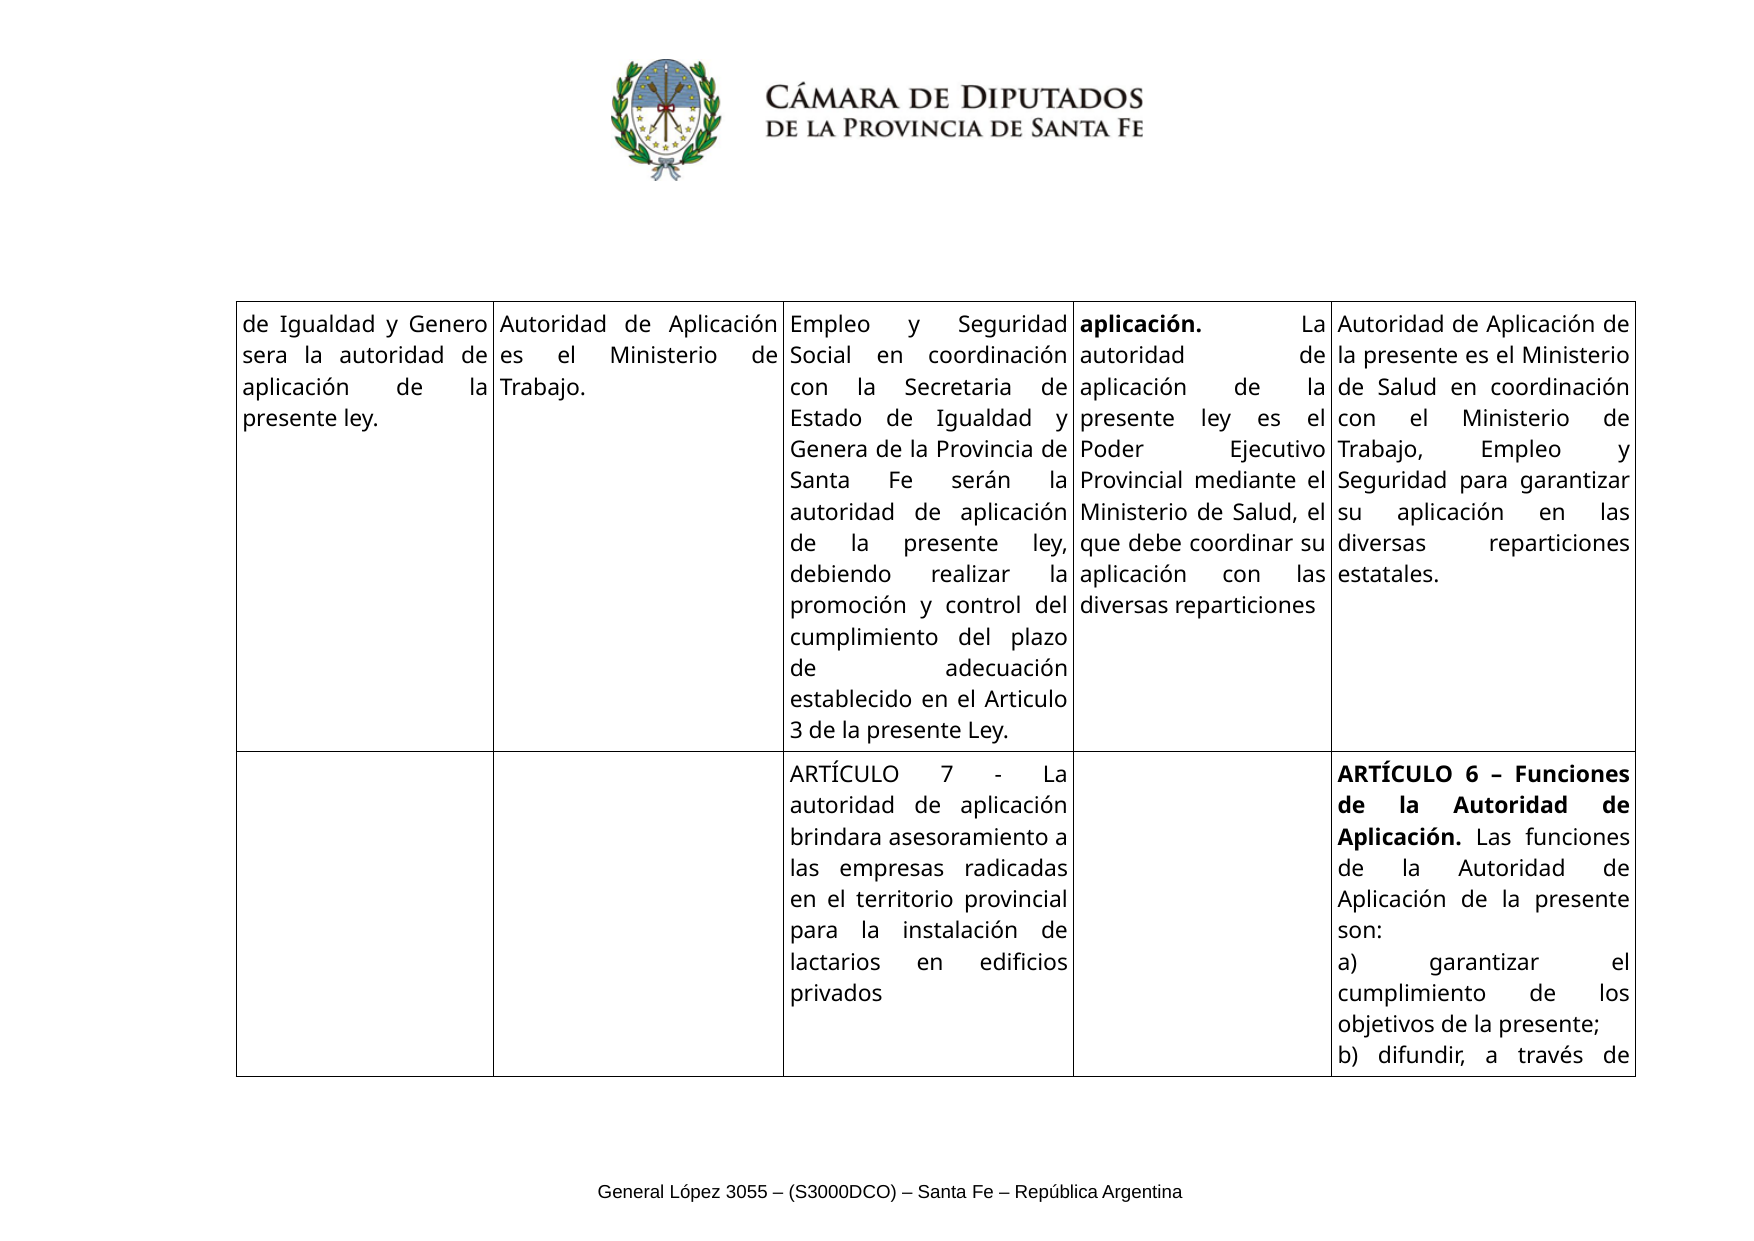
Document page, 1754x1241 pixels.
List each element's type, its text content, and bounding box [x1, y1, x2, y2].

table_cell Autoridad de Aplicación es el Ministerio de Trabajo. [494, 302, 783, 751]
table_cell [1074, 752, 1331, 1076]
table_cell Autoridad de Aplicación de la presente es el Ministerio de Salud en coordinación con el Ministerio de Trabajo, Empleo y Seguridad para garantizar su aplicación en las diversas reparticiones estatales. [1332, 302, 1635, 751]
table_cell Empleo y Seguridad Social en coordinación con la Secretaria de Estado de Igualdad y Genera de la Provincia de Santa Fe serán la autoridad de aplicación de la presente ley, debiendo realizar la promoción y control del cumplimiento del plazo de adecuación establecido en el Articulo 3 de la presente Ley. [784, 302, 1073, 751]
table_cell [494, 752, 783, 1076]
table_cell ARTÍCULO 7 - La autoridad de aplicación brindara asesoramiento a las empresas radicadas en el territorio provincial para la instalación de lactarios en edificios privados [784, 752, 1073, 1076]
table_cell de Igualdad y Genero sera la autoridad de aplicación de la presente ley. [237, 302, 493, 751]
table_cell [237, 752, 493, 1076]
table_cell ARTÍCULO 6 – Funciones de la Autoridad de Aplicación. Las funciones de la Autoridad de Aplicación de la presente son: a) garantizar el cumplimiento de los objetivos de la presente; b) difundir, a través de [1332, 752, 1635, 1076]
table_cell aplicación. La autoridad de aplicación de la presente ley es el Poder Ejecutivo Provincial mediante el Ministerio de Salud, el que debe coordinar su aplicación con las diversas reparticiones [1074, 302, 1331, 751]
